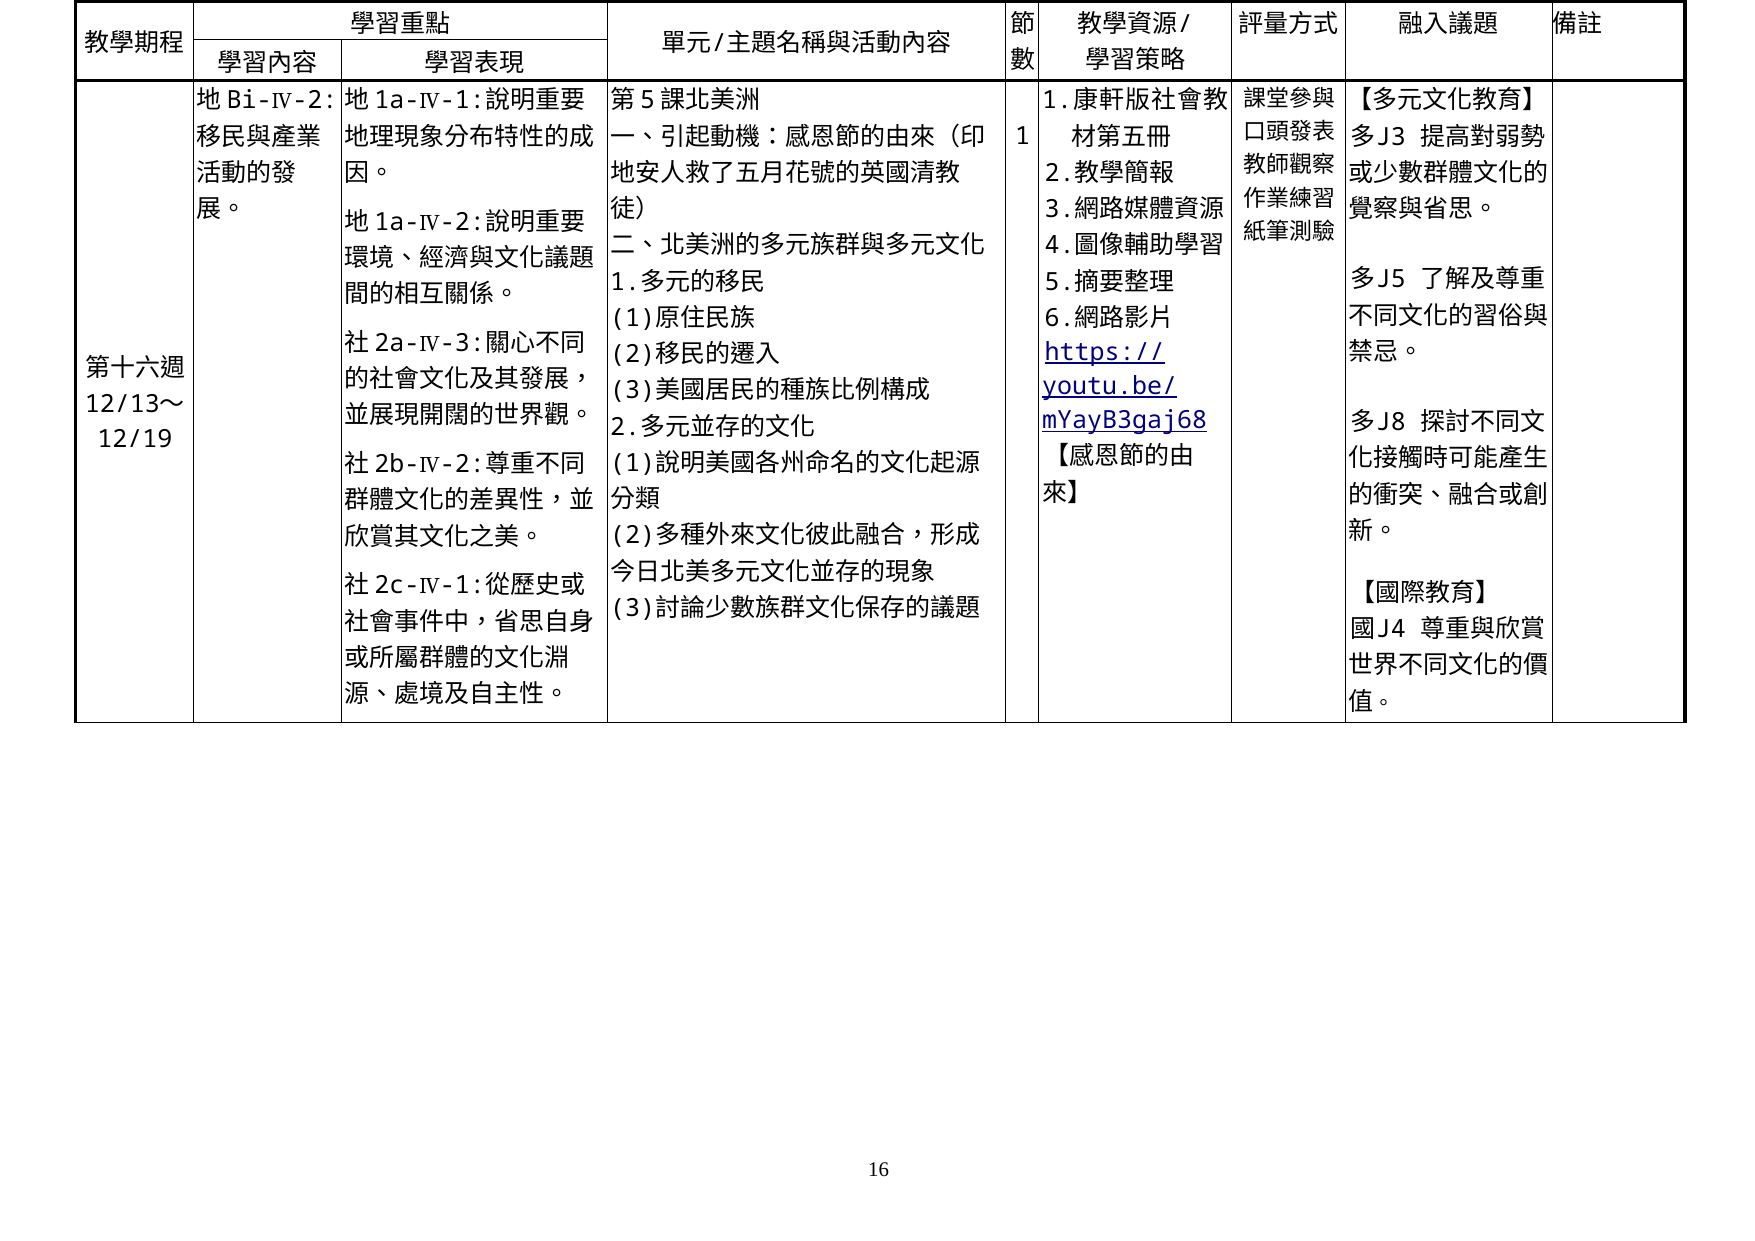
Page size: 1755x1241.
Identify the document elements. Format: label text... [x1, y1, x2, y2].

table_cell 1 [1006, 82, 1038, 722]
table_header 評量方式 [1232, 3, 1345, 79]
table_header 融入議題 [1346, 3, 1552, 79]
table_cell [1553, 82, 1683, 722]
table_cell 第十六週 12/13～12/19 [77, 82, 193, 722]
table_header 學習重點 [194, 3, 607, 39]
table_cell 1.康軒版社會教材第五冊 2.教學簡報 3.網路媒體資源 4.圖像輔助學習 5.摘要整理 6.網路影片 https://youtu.be/mYayB3gaj68 【感恩節的由來】 [1039, 82, 1231, 722]
table_cell 地Bi-Ⅳ-2:移民與產業活動的發展。 [194, 82, 341, 722]
table_header 備註 [1553, 3, 1683, 79]
table_cell 地1a-Ⅳ-1:說明重要地理現象分布特性的成因。 地1a-Ⅳ-2:說明重要環境、經濟與文化議題間的相互關係。 社2a-Ⅳ-3:關心不同的社會文化及其發展，並展現開闊的世界觀。 社2b-Ⅳ-2:尊重不同群體文化的差異性，並欣賞其文化之美。 社2c-Ⅳ-1:從歷史或社會事件中，省思自身或所屬群體的文化淵源、處境及自主性。 [342, 82, 607, 722]
table_cell 學習內容 [194, 40, 341, 79]
table_cell 【多元文化教育】 多J3 提高對弱勢或少數群體文化的覺察與省思。 多J5 了解及尊重不同文化的習俗與禁忌。 多J8 探討不同文化接觸時可能產生的衝突、融合或創新。 【國際教育】 國J4 尊重與欣賞世界不同文化的價值。 [1346, 82, 1552, 722]
table_cell 第5課北美洲 一、引起動機：感恩節的由來（印地安人救了五月花號的英國清教徒） 二、北美洲的多元族群與多元文化 1.多元的移民 (1)原住民族 (2)移民的遷入 (3)美國居民的種族比例構成 2.多元並存的文化 (1)說明美國各州命名的文化起源分類 (2)多種外來文化彼此融合，形成今日北美多元文化並存的現象 (3)討論少數族群文化保存的議題 [608, 82, 1005, 722]
table_cell 課堂參與 口頭發表 教師觀察 作業練習 紙筆測驗 [1232, 82, 1345, 722]
table_cell 學習表現 [342, 40, 607, 79]
table_header 教學資源/ 學習策略 [1039, 3, 1231, 79]
table_header 節 數 [1006, 3, 1038, 79]
table_header 單元/主題名稱與活動內容 [608, 3, 1005, 79]
table_header 教學期程 [77, 3, 193, 79]
